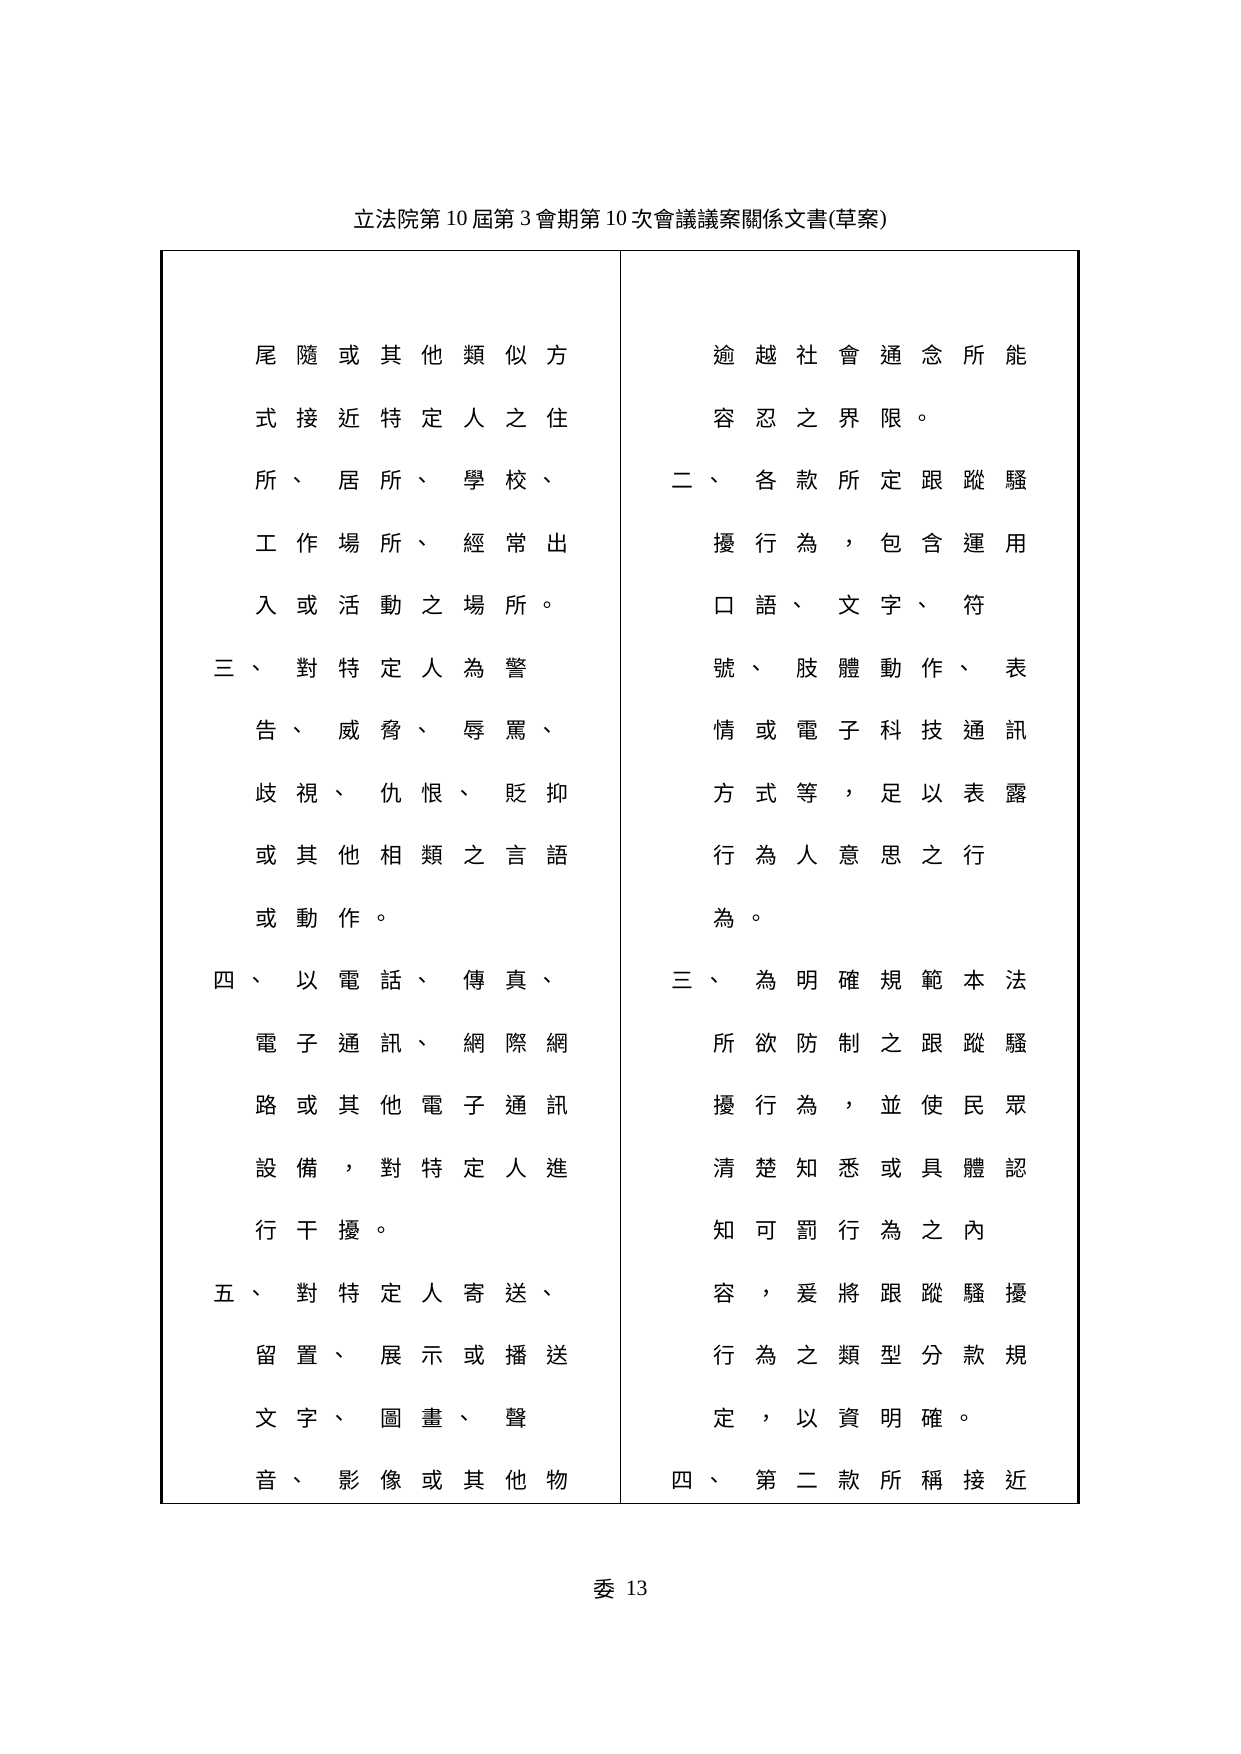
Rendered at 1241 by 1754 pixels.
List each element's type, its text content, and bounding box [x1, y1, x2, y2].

table_cell 逾越社會通念所能容忍之界限。 二、各款所定跟蹤騷擾行為，包含運用口語、文字、符號、肢體動作、表情或電子科技通訊方式等，足以表露行為人意思之行為。 三、為明確規範本法所欲防制之跟蹤騷擾行為，並使民眾清楚知悉或具體認知可罰行為之內容，爰將跟蹤騷擾行為之類型分款規定，以資明確。 四、第二款所稱接近 [621, 251, 1077, 1503]
table_cell 尾隨或其他類似方式接近特定人之住所、居所、學校、工作場所、經常出入或活動之場所。 三、對特定人為警告、威脅、辱罵、歧視、仇恨、貶抑或其他相類之言語或動作。 四、以電話、傳真、電子通訊、網際網路或其他電子通訊設備，對特定人進行干擾。 五、對特定人寄送、留置、展示或播送文字、圖畫、聲音、影像或其他物 [163, 251, 620, 1503]
